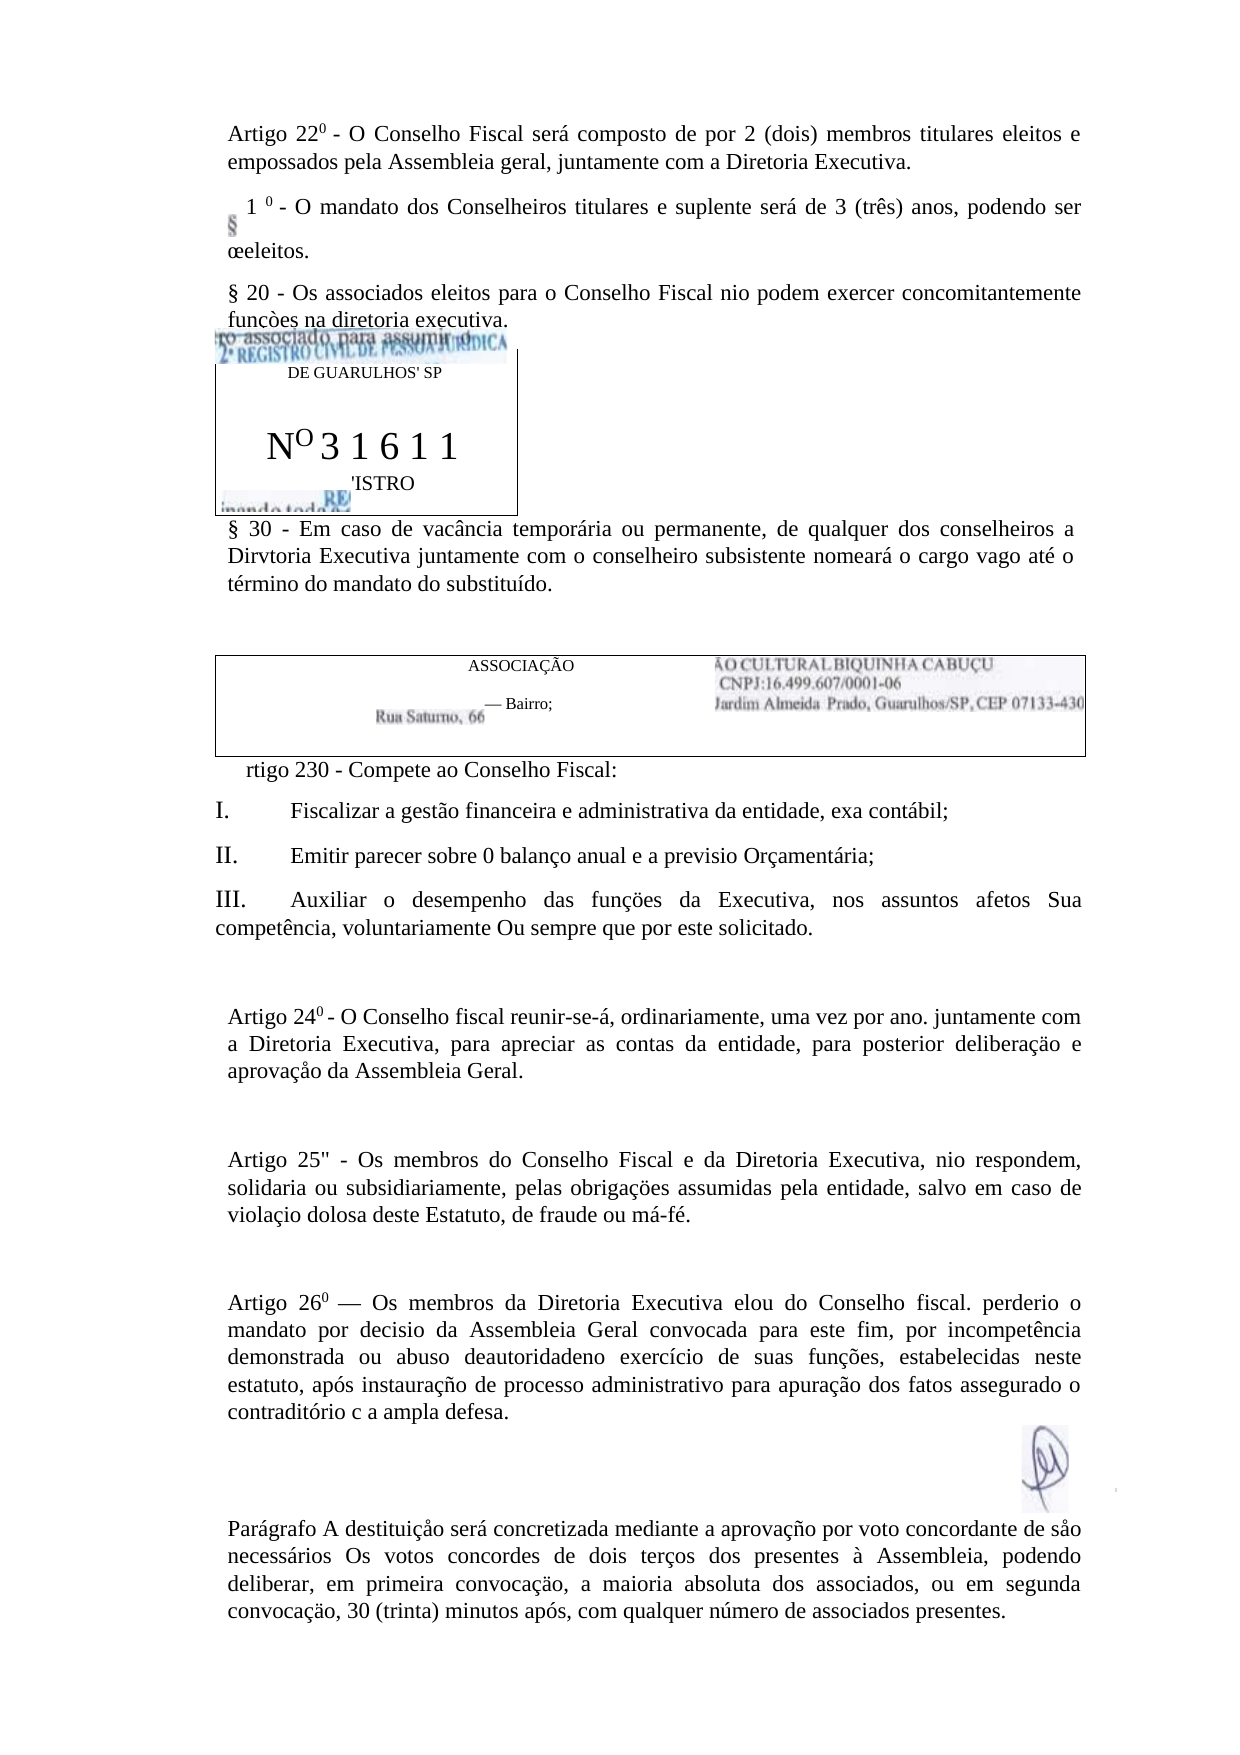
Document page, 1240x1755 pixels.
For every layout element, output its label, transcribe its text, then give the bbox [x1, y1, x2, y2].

text 1 0 - O mandato dos Conselheiros titulares e suplente será de 3 (três) anos, podendo ser œeleitos. [227, 193, 1083, 264]
text Artigo 25" - Os membros do Conselho Fiscal e da Diretoria Executiva, nio respondem, solidaria ou subsidiariamente, pelas obrigaçöes assumidas pela entidade, salvo em caso de violaçio dolosa deste Estatuto, de fraude ou má-fé. [227, 1146, 1083, 1227]
text § 30 - Em caso de vacância temporária ou permanente, de qualquer dos conselheiros a Dirvtoria Executiva juntamente com o conselheiro subsistente nomeará o cargo vago até o término do mandato do substituído. [227, 515, 1076, 596]
text Artigo 220 - O Conselho Fiscal será composto de por 2 (dois) membros titulares eleitos e empossados pela Assembleia geral, juntamente com a Diretoria Executiva. [227, 120, 1083, 174]
list Emitir parecer sobre 0 balanço anual e a previsio Orçamentária; [215, 840, 1083, 869]
text § 20 - Os associados eleitos para o Conselho Fiscal nio podem exercer concomitantemente funçòes na diretoria executiva. [227, 279, 1083, 333]
text Artigo 240 - O Conselho fiscal reunir-se-á, ordinariamente, uma vez por ano. juntamente com a Diretoria Executiva, para apreciar as contas da entidade, para posterior deliberaçäo e aprovaçåo da Assembleia Geral. [227, 1003, 1083, 1084]
text Artigo 260 — Os membros da Diretoria Executiva elou do Conselho fiscal. perderio o mandato por decisio da Assembleia Geral convocada para este fim, por incompetência demonstrada ou abuso deautoridadeno exercício de suas funções, estabelecidas neste estatuto, após instauraçño de processo administrativo para apuração dos fatos assegurado o contraditório c a ampla defesa. [227, 1288, 1083, 1424]
text rtigo 230 - Compete ao Conselho Fiscal: [246, 757, 1083, 783]
text Parágrafo A destituiçåo será concretizada mediante a aprovaçño por voto concordante de såo necessários Os votos concordes de dois terços dos presentes à Assembleia, podendo deliberar, em primeira convocaçäo, a maioria absoluta dos associados, ou em segunda convocaçäo, 30 (trinta) minutos após, com qualquer número de associados presentes. [227, 1515, 1083, 1623]
list Auxiliar o desempenho das funçöes da Executiva, nos assuntos afetos Sua competência, voluntariamente Ou sempre que por este solicitado. [215, 884, 1083, 940]
table_header ASSOCIAÇÃO — Bairro; [216, 656, 1085, 756]
list Fiscalizar a gestão financeira e administrativa da entidade, exa contábil; [215, 796, 1083, 824]
table_header DE GUARULHOS' SP NO 3 1 6 1 1 'ISTRO [216, 349, 517, 514]
